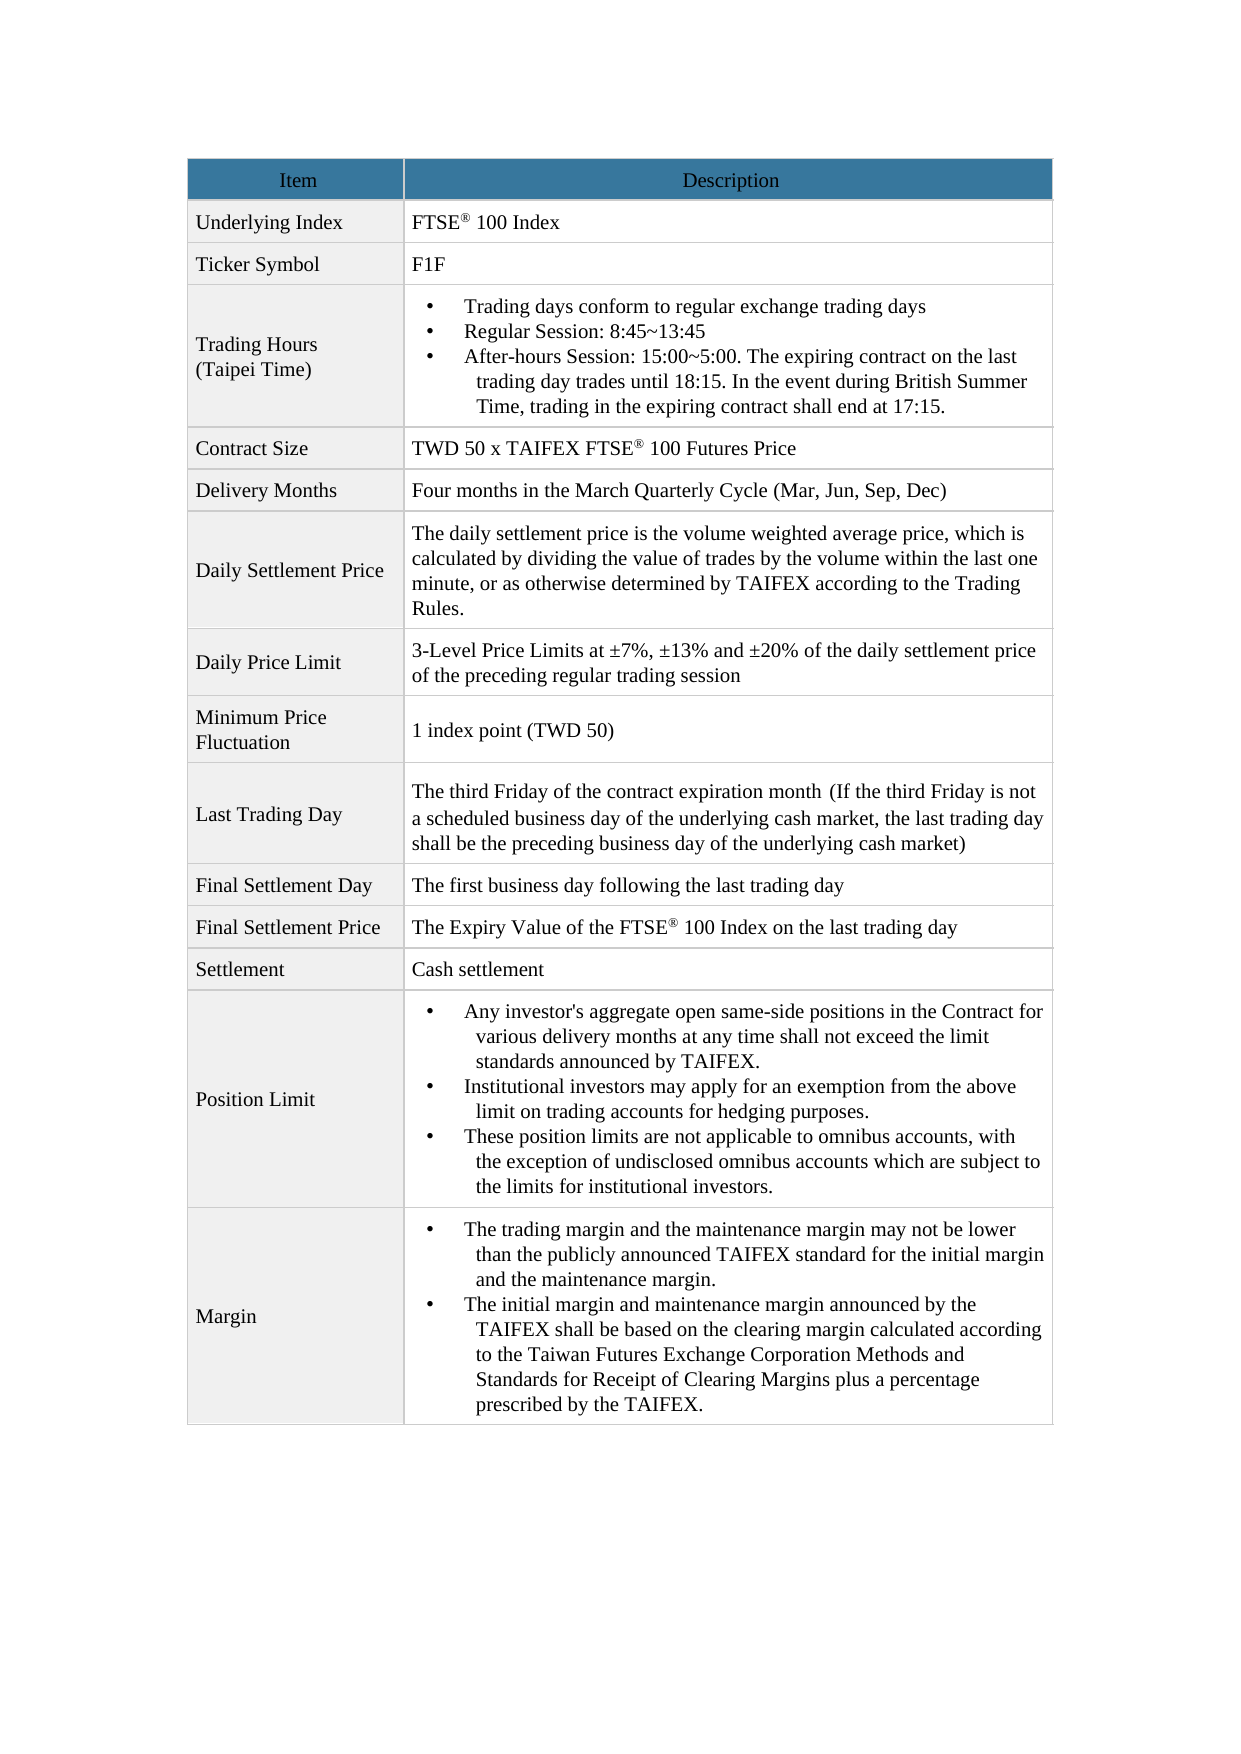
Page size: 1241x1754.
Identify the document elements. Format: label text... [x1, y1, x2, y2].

table_cell The Expiry Value of the FTSE® 100 Index on the last trading day [405, 906, 1052, 947]
table_cell Trading days conform to regular exchange trading days Regular Session: 8:45~13:45 After-hours Session: 15:00~5:00. The expiring contract on the last trading day trades until 18:15. In the event during British Summer Time, trading in the expiring contract shall end at 17:15. [405, 285, 1052, 426]
table_cell F1F [405, 243, 1052, 284]
table_cell Daily Price Limit [188, 629, 403, 695]
table_cell The daily settlement price is the volume weighted average price, which is calculated by dividing the value of trades by the volume within the last one minute, or as otherwise determined by TAIFEX according to the Trading Rules. [405, 512, 1052, 627]
table_cell Final Settlement Price [188, 906, 403, 947]
table_cell Underlying Index [188, 201, 403, 242]
table_cell The trading margin and the maintenance margin may not be lower than the publicly announced TAIFEX standard for the initial margin and the maintenance margin. The initial margin and maintenance margin announced by the TAIFEX shall be based on the clearing margin calculated according to the Taiwan Futures Exchange Corporation Methods and Standards for Receipt of Clearing Margins plus a percentage prescribed by the TAIFEX. [405, 1208, 1052, 1423]
table_cell The third Friday of the contract expiration month (If the third Friday is not a scheduled business day of the underlying cash market, the last trading day shall be the preceding business day of the underlying cash market) [405, 763, 1052, 863]
table_cell Contract Size [188, 428, 403, 468]
table_cell Margin [188, 1208, 403, 1423]
table_cell Cash settlement [405, 949, 1052, 989]
table_cell The first business day following the last trading day [405, 864, 1052, 905]
table_cell Four months in the March Quarterly Cycle (Mar, Jun, Sep, Dec) [405, 470, 1052, 510]
table_cell Ticker Symbol [188, 243, 403, 284]
table_cell Any investor's aggregate open same-side positions in the Contract for various delivery months at any time shall not exceed the limit standards announced by TAIFEX. Institutional investors may apply for an exemption from the above limit on trading accounts for hedging purposes. These position limits are not applicable to omnibus accounts, with the exception of undisclosed omnibus accounts which are subject to the limits for institutional investors. [405, 991, 1052, 1206]
table_cell Delivery Months [188, 470, 403, 510]
table_cell TWD 50 x TAIFEX FTSE® 100 Futures Price [405, 428, 1052, 468]
table_cell FTSE® 100 Index [405, 201, 1052, 242]
table_cell Final Settlement Day [188, 864, 403, 905]
table_cell 3-Level Price Limits at ±7%, ±13% and ±20% of the daily settlement price of the preceding regular trading session [405, 629, 1052, 695]
table_cell Last Trading Day [188, 763, 403, 863]
table_header Item [188, 159, 403, 199]
table_cell Settlement [188, 949, 403, 989]
table_cell Position Limit [188, 991, 403, 1206]
table_cell Minimum Price Fluctuation [188, 696, 403, 762]
table_cell Daily Settlement Price [188, 512, 403, 627]
table_cell 1 index point (TWD 50) [405, 696, 1052, 762]
table_cell Trading Hours (Taipei Time) [188, 285, 403, 426]
table_header Description [405, 159, 1052, 199]
